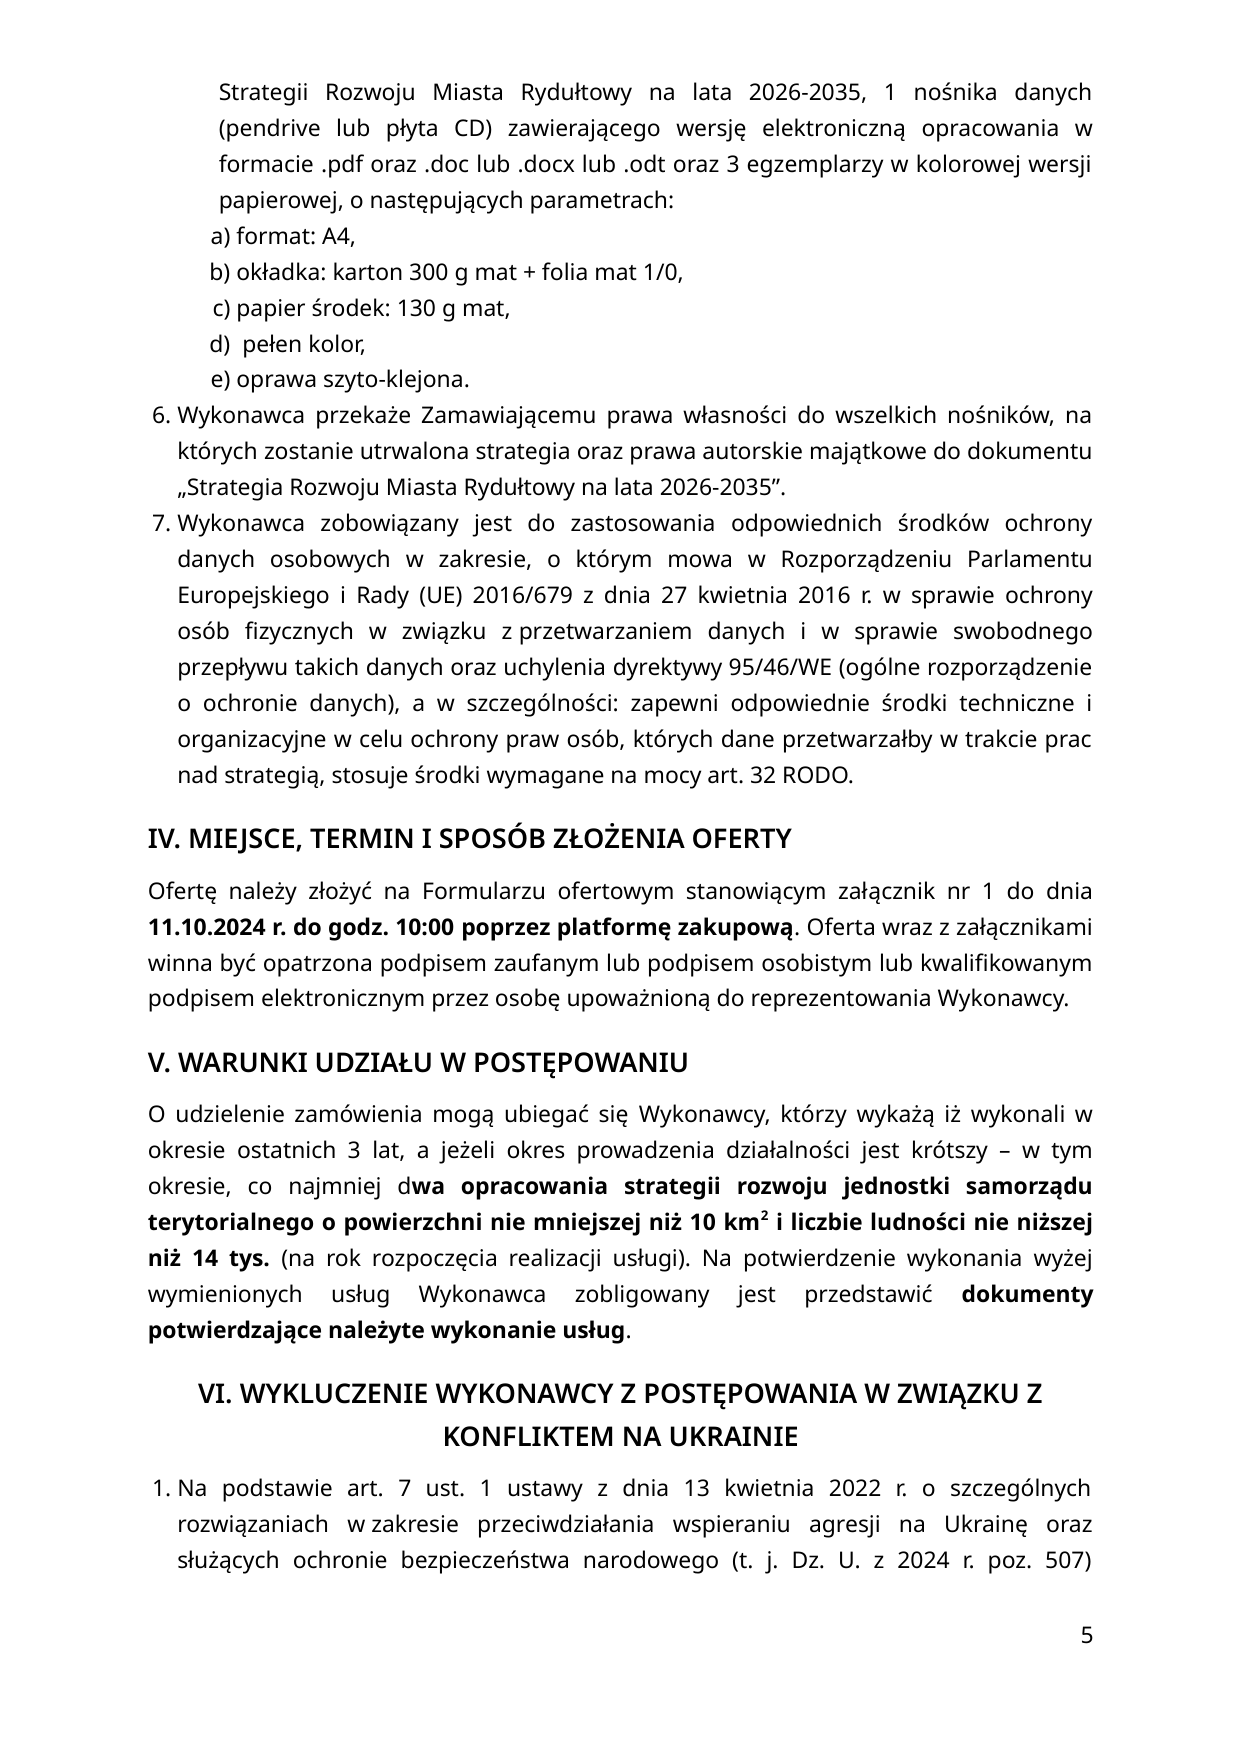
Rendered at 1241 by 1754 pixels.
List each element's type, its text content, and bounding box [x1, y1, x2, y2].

list oprawa szyto-klejona. [236, 363, 1093, 395]
list Wykonawca zobowiązany jest do zastosowania odpowiednich środków ochrony danych osobowych w zakresie, o którym mowa w Rozporządzeniu Parlamentu Europejskiego i Rady (UE) 2016/679 z dnia 27 kwietnia 2016 r. w sprawie ochrony osób fizycznych w związku z przetwarzaniem danych i w sprawie swobodnego przepływu takich danych oraz uchylenia dyrektywy 95/46/WE (ogólne rozporządzenie o ochronie danych), a w szczególności: zapewni odpowiednie środki techniczne i organizacyjne w celu ochrony praw osób, których dane przetwarzałby w trakcie prac nad strategią, stosuje środki wymagane na mocy art. 32 RODO. [177, 507, 1093, 790]
subtitle V. WARUNKI UDZIAŁU W POSTĘPOWANIU [148, 1043, 1093, 1080]
list Strategii Rozwoju Miasta Rydułtowy na lata 2026-2035, 1 nośnika danych (pendrive lub płyta CD) zawierającego wersję elektroniczną opracowania w formacie .pdf oraz .doc lub .docx lub .odt oraz 3 egzemplarzy w kolorowej wersji papierowej, o następujących parametrach: [218, 76, 1093, 215]
list papier środek: 130 g mat, [236, 292, 1093, 323]
list Ofertę należy złożyć na Formularzu ofertowym stanowiącym załącznik nr 1 do dnia 11.10.2024 r. do godz. 10:00 poprzez platformę zakupową. Oferta wraz z załącznikami winna być opatrzona podpisem zaufanym lub podpisem osobistym lub kwalifikowanym podpisem elektronicznym przez osobę upoważnioną do reprezentowania Wykonawcy. [148, 874, 1093, 1014]
subtitle VI. WYKLUCZENIE WYKONAWCY Z POSTĘPOWANIA W ZWIĄZKU Z KONFLIKTEM NA UKRAINIE [148, 1375, 1093, 1454]
list pełen kolor, [236, 327, 1093, 359]
list Na podstawie art. 7 ust. 1 ustawy z dnia 13 kwietnia 2022 r. o szczególnych rozwiązaniach w zakresie przeciwdziałania wspieraniu agresji na Ukrainę oraz służących ochronie bezpieczeństwa narodowego (t. j. Dz. U. z 2024 r. poz. 507) [177, 1472, 1093, 1575]
list format: A4, [236, 220, 1093, 251]
list Wykonawca przekaże Zamawiającemu prawa własności do wszelkich nośników, na których zostanie utrwalona strategia oraz prawa autorskie majątkowe do dokumentu „Strategia Rozwoju Miasta Rydułtowy na lata 2026-2035”. [177, 399, 1093, 502]
text O udzielenie zamówienia mogą ubiegać się Wykonawcy, którzy wykażą iż wykonali w okresie ostatnich 3 lat, a jeżeli okres prowadzenia działalności jest krótszy – w tym okresie, co najmniej dwa opracowania strategii rozwoju jednostki samorządu terytorialnego o powierzchni nie mniejszej niż 10 km2 i liczbie ludności nie niższej niż 14 tys. (na rok rozpoczęcia realizacji usługi). Na potwierdzenie wykonania wyżej wymienionych usług Wykonawca zobligowany jest przedstawić dokumenty potwierdzające należyte wykonanie usług. [148, 1098, 1093, 1345]
list okładka: karton 300 g mat + folia mat 1/0, [236, 256, 1093, 287]
subtitle IV. MIEJSCE, TERMIN I SPOSÓB ZŁOŻENIA OFERTY [148, 820, 1093, 857]
